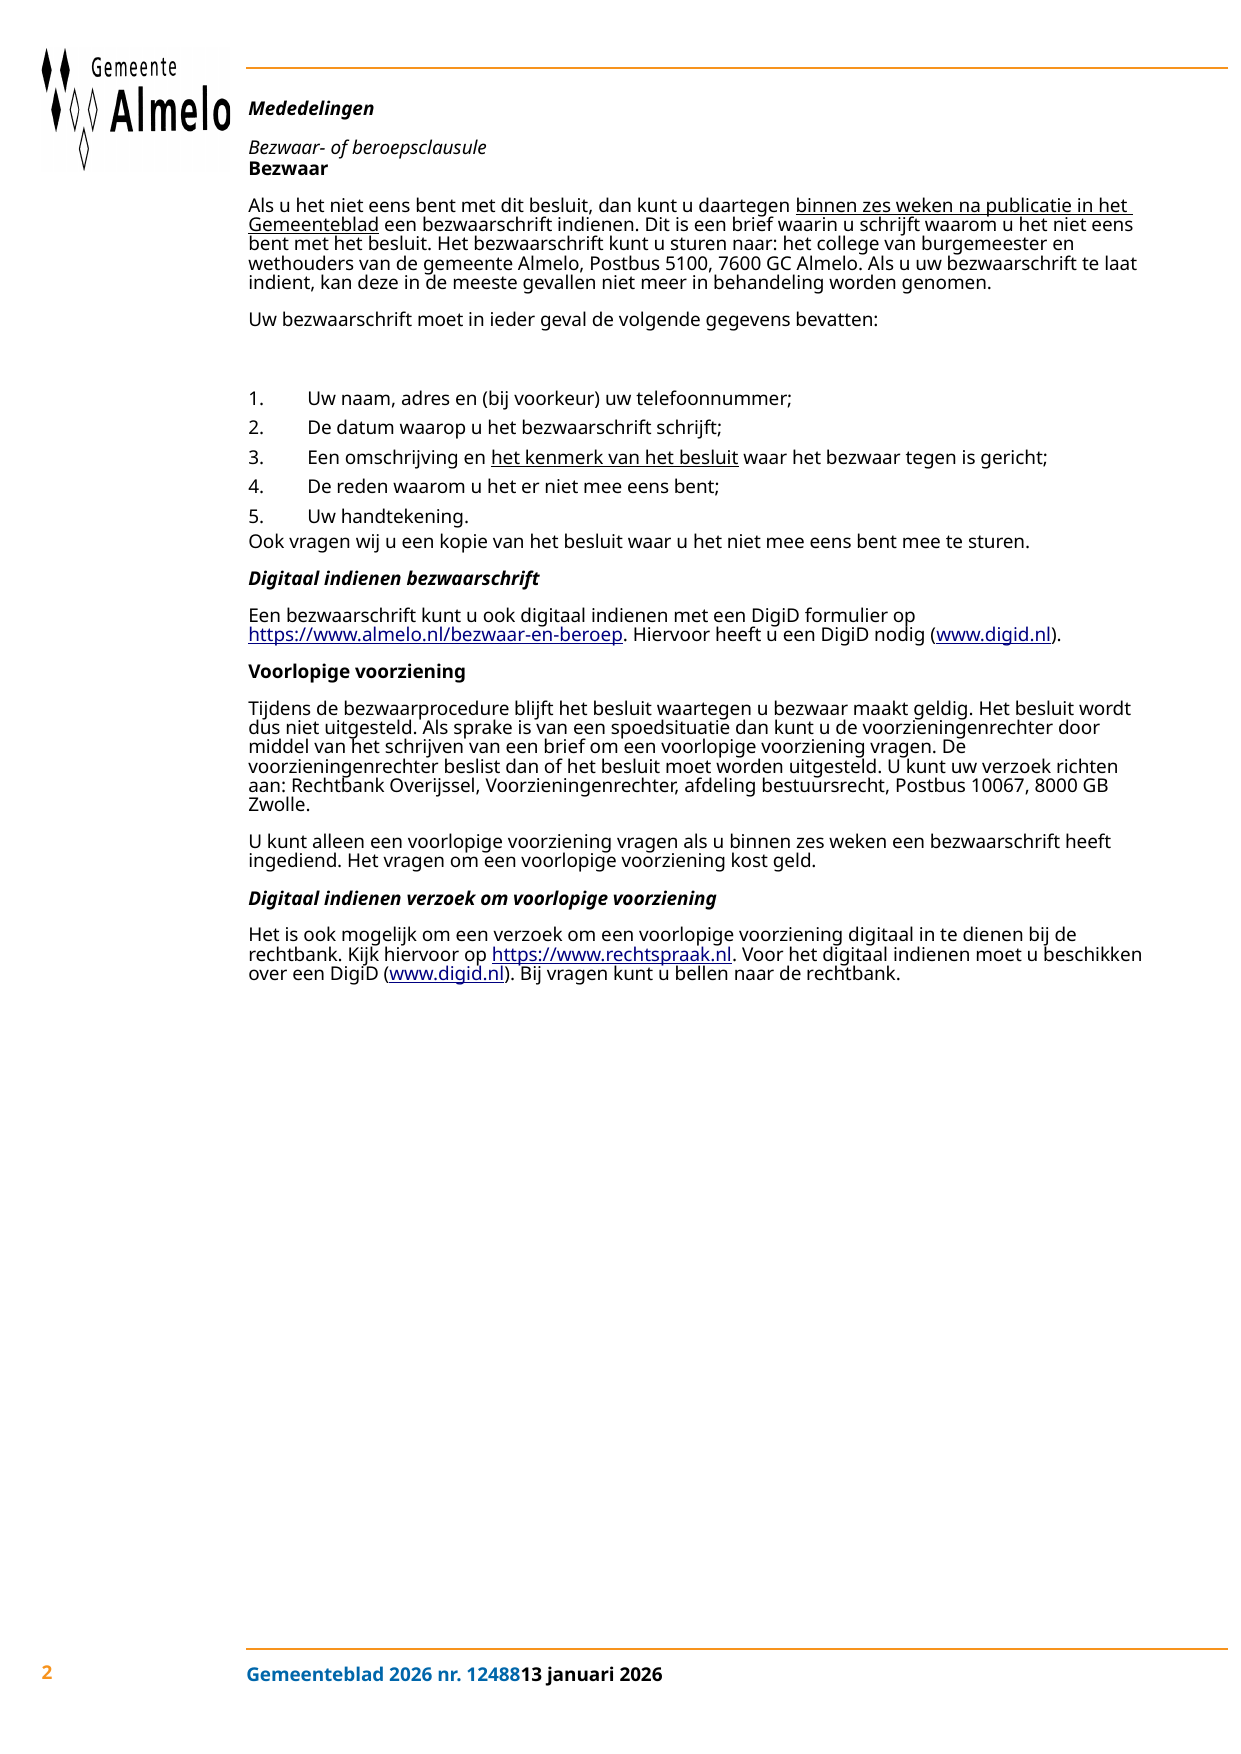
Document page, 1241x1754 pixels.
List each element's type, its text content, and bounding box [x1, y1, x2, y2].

text Bezwaar- of beroepsclausule [248, 134, 1152, 160]
text Digitaal indienen bezwaarschrift [248, 570, 1152, 589]
list Uw naam, adres en (bij voorkeur) uw telefoonnummer; [248, 385, 1152, 411]
text Uw bezwaarschrift moet in ieder geval de volgende gegevens bevatten: [248, 311, 1152, 330]
text Een bezwaarschrift kunt u ook digitaal indienen met een DigiD formulier op https://www.almelo.nl/bezwaar-en-beroep. Hiervoor heeft u een DigiD nodig (www.digid.nl). [248, 607, 1152, 645]
text Ook vragen wij u een kopie van het besluit waar u het niet mee eens bent mee te sturen. [248, 533, 1152, 552]
list Uw handtekening. [248, 503, 1152, 529]
text Het is ook mogelijk om een verzoek om een voorlopige voorziening digitaal in te dienen bij de rechtbank. Kijk hiervoor op https://www.rechtspraak.nl. Voor het digitaal indienen moet u beschikken over een DigiD (www.digid.nl). Bij vragen kunt u bellen naar de rechtbank. [248, 926, 1152, 984]
list De reden waarom u het er niet mee eens bent; [248, 473, 1152, 499]
list Een omschrijving en het kenmerk van het besluit waar het bezwaar tegen is gericht; [248, 444, 1152, 470]
text Als u het niet eens bent met dit besluit, dan kunt u daartegen binnen zes weken na publicatie in het Gemeenteblad een bezwaarschrift indienen. Dit is een brief waarin u schrijft waarom u het niet eens bent met het besluit. Het bezwaarschrift kunt u sturen naar: het college van burgemeester en wethouders van de gemeente Almelo, Postbus 5100, 7600 GC Almelo. Als u uw bezwaarschrift te laat indient, kan deze in de meeste gevallen niet meer in behandeling worden genomen. [248, 197, 1152, 293]
text U kunt alleen een voorlopige voorziening vragen als u binnen zes weken een bezwaarschrift heeft ingediend. Het vragen om een voorlopige voorziening kost geld. [248, 833, 1152, 872]
text Voorlopige voorziening [248, 663, 1152, 682]
picture [41, 47, 231, 172]
text Mededelingen [248, 95, 1152, 121]
text Digitaal indienen verzoek om voorlopige voorziening [248, 889, 1152, 909]
text Bezwaar [248, 160, 1152, 179]
list De datum waarop u het bezwaarschrift schrijft; [248, 414, 1152, 440]
text Tijdens de bezwaarprocedure blijft het besluit waartegen u bezwaar maakt geldig. Het besluit wordt dus niet uitgesteld. Als sprake is van een spoedsituatie dan kunt u de voorzieningenrechter door middel van het schrijven van een brief om een voorlopige voorziening vragen. De voorzieningenrechter beslist dan of het besluit moet worden uitgesteld. U kunt uw verzoek richten aan: Rechtbank Overijssel, Voorzieningenrechter, afdeling bestuursrecht, Postbus 10067, 8000 GB Zwolle. [248, 700, 1152, 816]
